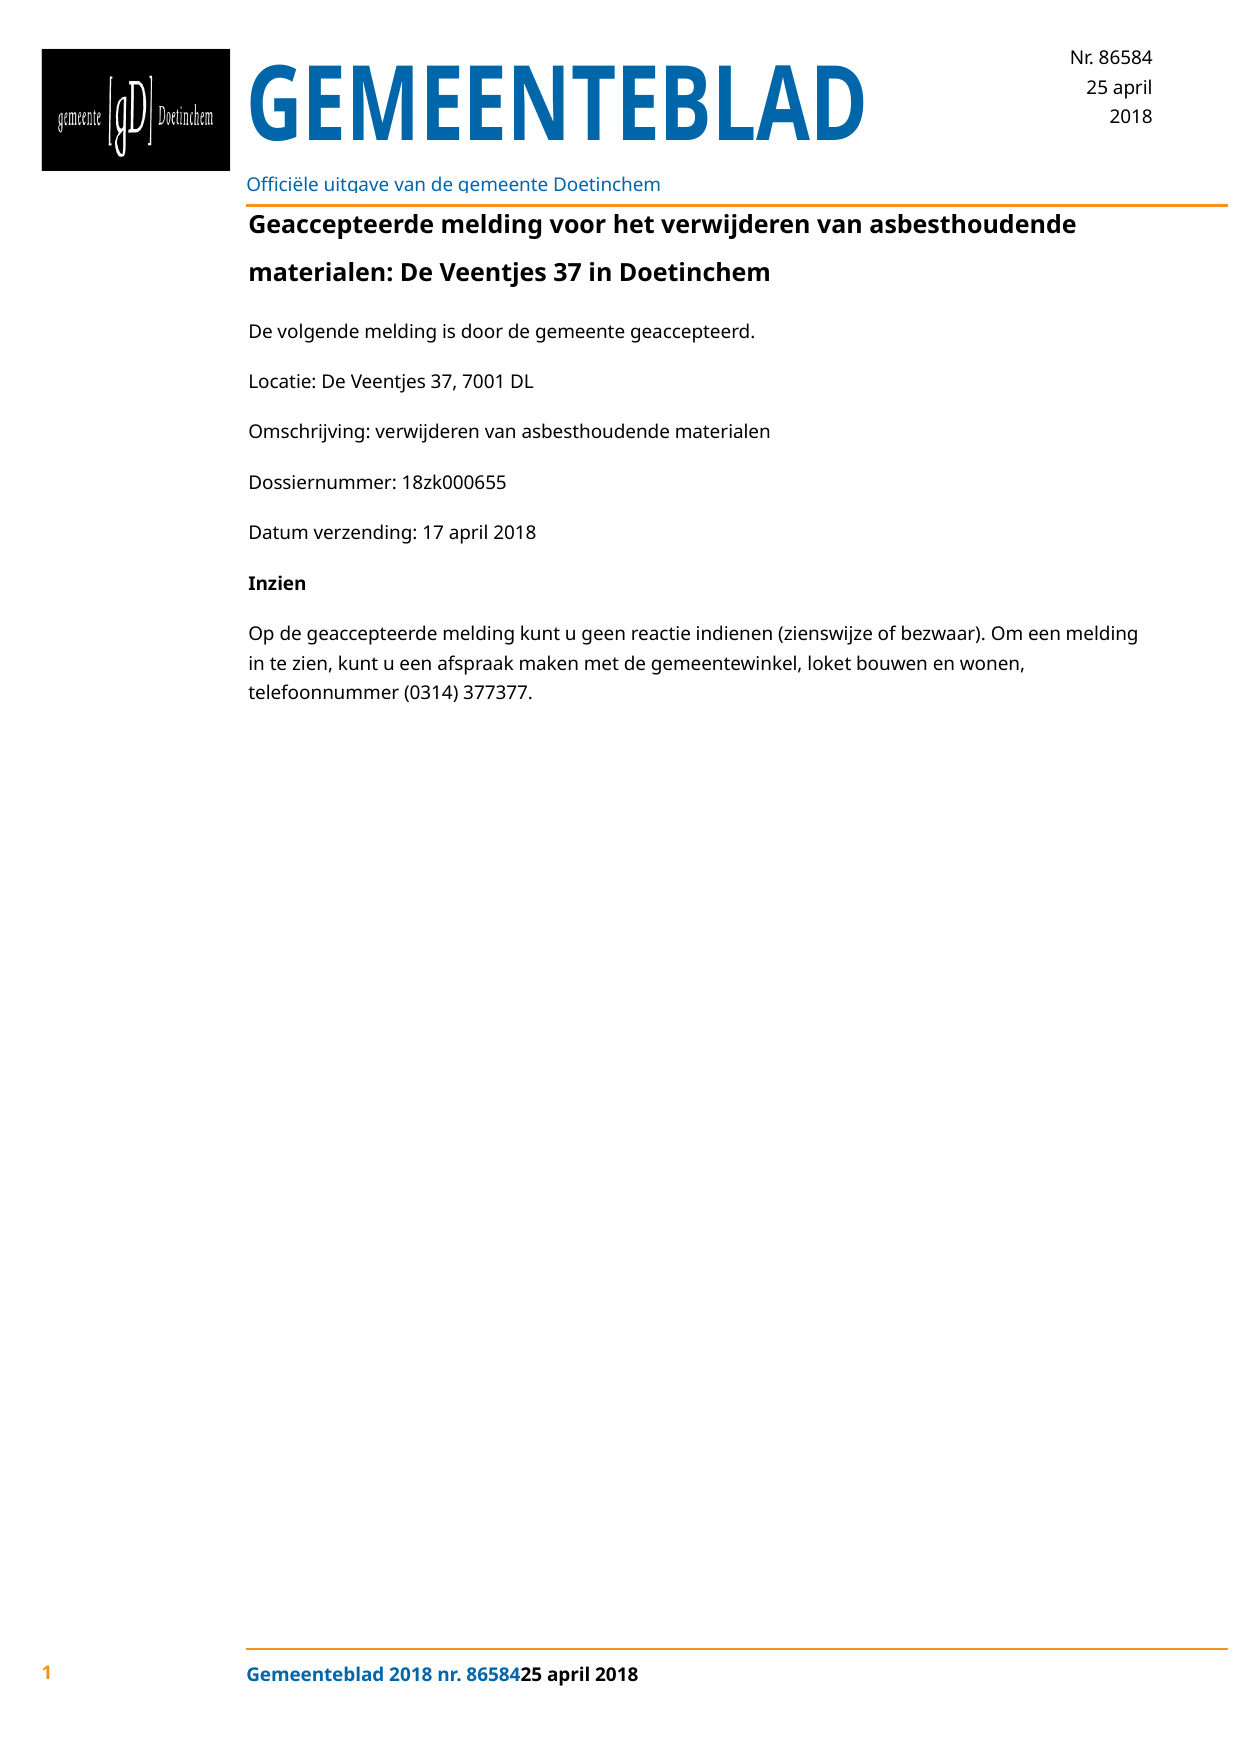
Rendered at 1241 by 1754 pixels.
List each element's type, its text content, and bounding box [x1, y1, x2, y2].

text Datum verzending: 17 april 2018 [248, 519, 1152, 545]
text Geaccepteerde melding voor het verwijderen van asbesthoudende materialen: De Veentjes 37 in Doetinchem [248, 207, 1152, 288]
text Locatie: De Veentjes 37, 7001 DL [248, 368, 1152, 394]
text Op de geaccepteerde melding kunt u geen reactie indienen (zienswijze of bezwaar). Om een melding in te zien, kunt u een afspraak maken met de gemeentewinkel, loket bouwen en wonen, telefoonnummer (0314) 377377. [248, 620, 1152, 705]
picture [41, 47, 231, 172]
text Dossiernummer: 18zk000655 [248, 469, 1152, 495]
text Omschrijving: verwijderen van asbesthoudende materialen [248, 419, 1152, 444]
text Inzien [248, 570, 1152, 596]
text De volgende melding is door de gemeente geaccepteerd. [248, 318, 1152, 344]
